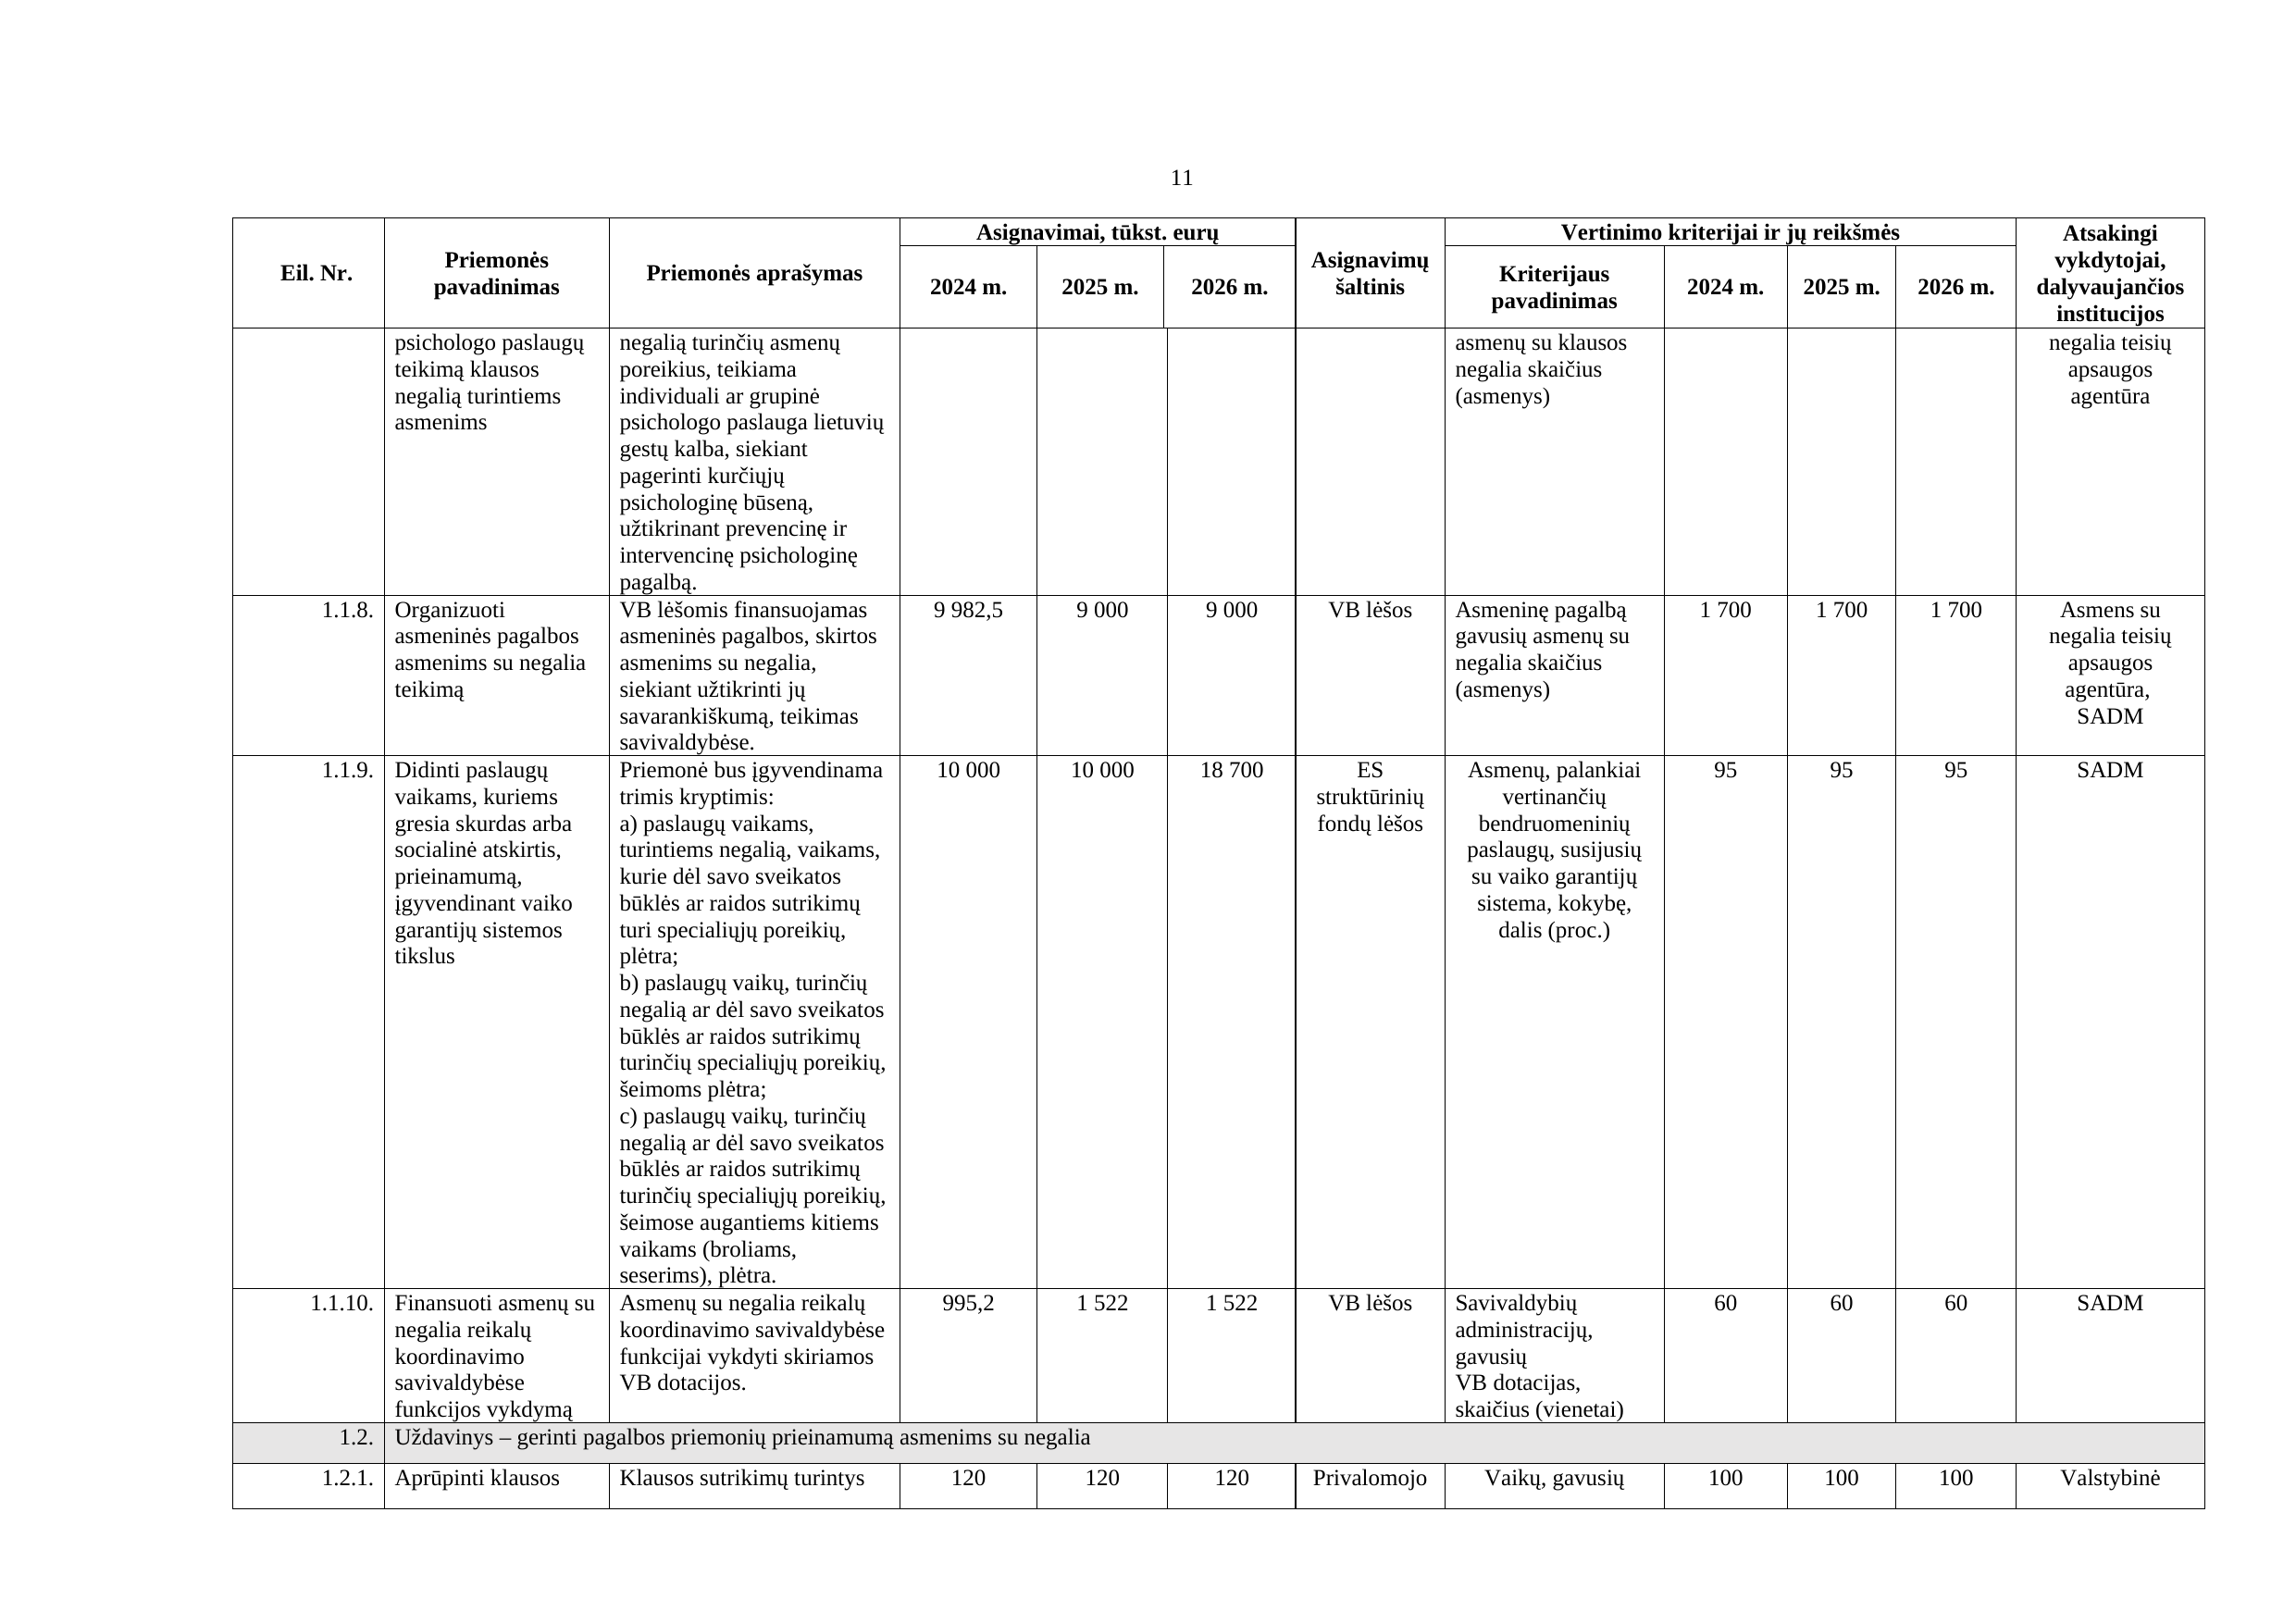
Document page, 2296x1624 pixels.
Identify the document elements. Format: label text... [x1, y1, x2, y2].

table_cell Asmeninę pagalbą gavusių asmenų su negalia skaičius (asmenys) [1446, 596, 1664, 755]
table_cell 1.1.8. [233, 596, 384, 755]
table_cell asmenų su klausos negalia skaičius (asmenys) [1446, 329, 1664, 595]
table_cell 2026 m. [1164, 246, 1295, 328]
table_cell Aprūpinti klausos [385, 1464, 609, 1508]
table_cell 2024 m. [1665, 246, 1787, 328]
table_header Atsakingi vykdytojai, dalyvaujančios institucijos [2017, 218, 2204, 328]
table_cell negalia teisių apsaugos agentūra [2017, 329, 2204, 595]
table_cell [900, 329, 1036, 595]
table_cell VB lėšos [1297, 596, 1445, 755]
table_cell psichologo paslaugų teikimą klausos negalią turintiems asmenims [385, 329, 609, 595]
table_header Vertinimo kriterijai ir jų reikšmės [1446, 218, 2016, 244]
table_cell SADM [2017, 1289, 2204, 1422]
table_cell 100 [1896, 1464, 2016, 1508]
table_cell 95 [1665, 756, 1787, 1288]
table_cell Priemonė bus įgyvendinama trimis kryptimis: a) paslaugų vaikams, turintiems negalią, vaikams, kurie dėl savo sveikatos būklės ar raidos sutrikimų turi specialiųjų poreikių, plėtra; b) paslaugų vaikų, turinčių negalią ar dėl savo sveikatos būklės ar raidos sutrikimų turinčių specialiųjų poreikių, šeimoms plėtra; c) paslaugų vaikų, turinčių negalią ar dėl savo sveikatos būklės ar raidos sutrikimų turinčių specialiųjų poreikių, šeimose augantiems kitiems vaikams (broliams, seserims), plėtra. [610, 756, 900, 1288]
table_cell Organizuoti asmeninės pagalbos asmenims su negalia teikimą [385, 596, 609, 755]
table_header Asignavimai, tūkst. eurų [900, 218, 1295, 244]
table_cell [1896, 329, 2016, 595]
table_cell 60 [1896, 1289, 2016, 1422]
table_cell 9 982,5 [900, 596, 1036, 755]
table_cell 95 [1896, 756, 2016, 1288]
table_cell [233, 329, 384, 595]
table_cell 60 [1665, 1289, 1787, 1422]
table_cell ES struktūrinių fondų lėšos [1297, 756, 1445, 1288]
table_cell [1297, 329, 1445, 595]
table_cell Kriterijaus pavadinimas [1446, 246, 1664, 328]
table_cell Finansuoti asmenų su negalia reikalų koordinavimo savivaldybėse funkcijos vykdymą [385, 1289, 609, 1422]
table_cell 995,2 [900, 1289, 1036, 1422]
table_cell Asmenų, palankiai vertinančių bendruomeninių paslaugų, susijusių su vaiko garantijų sistema, kokybę, dalis (proc.) [1446, 756, 1664, 1288]
table_cell Valstybinė [2017, 1464, 2204, 1508]
table_cell 2026 m. [1896, 246, 2016, 328]
table_cell 2024 m. [900, 246, 1036, 328]
table_cell 1 522 [1037, 1289, 1167, 1422]
table_cell negalią turinčių asmenų poreikius, teikiama individuali ar grupinė psichologo paslauga lietuvių gestų kalba, siekiant pagerinti kurčiųjų psichologinę būseną, užtikrinant prevencinę ir intervencinę psichologinę pagalbą. [610, 329, 900, 595]
table_cell 2025 m. [1037, 246, 1163, 328]
table_cell 1.2. [233, 1423, 384, 1463]
table_cell 1 700 [1896, 596, 2016, 755]
table_cell Didinti paslaugų vaikams, kuriems gresia skurdas arba socialinė atskirtis, prieinamumą, įgyvendinant vaiko garantijų sistemos tikslus [385, 756, 609, 1288]
table_cell 9 000 [1168, 596, 1295, 755]
table_cell 10 000 [900, 756, 1036, 1288]
table_cell 1.2.1. [233, 1464, 384, 1508]
table_cell Privalomojo [1297, 1464, 1445, 1508]
table_header Eil. Nr. [233, 218, 384, 328]
table_cell 100 [1665, 1464, 1787, 1508]
table_cell [1037, 329, 1167, 595]
table_cell 1 700 [1788, 596, 1895, 755]
table_cell VB lėšomis finansuojamas asmeninės pagalbos, skirtos asmenims su negalia, siekiant užtikrinti jų savarankiškumą, teikimas savivaldybėse. [610, 596, 900, 755]
table_cell [1665, 329, 1787, 595]
table_header Priemonės aprašymas [610, 218, 900, 328]
table_cell Asmens su negalia teisių apsaugos agentūra, SADM [2017, 596, 2204, 755]
table_cell 9 000 [1037, 596, 1167, 755]
table_cell Savivaldybių administracijų, gavusių VB dotacijas, skaičius (vienetai) [1446, 1289, 1664, 1422]
table_cell Asmenų su negalia reikalų koordinavimo savivaldybėse funkcijai vykdyti skiriamos VB dotacijos. [610, 1289, 900, 1422]
table_cell Vaikų, gavusių [1446, 1464, 1664, 1508]
table_cell 1.1.10. [233, 1289, 384, 1422]
table_cell [1168, 329, 1295, 595]
table_cell 10 000 [1037, 756, 1167, 1288]
table_cell Klausos sutrikimų turintys [610, 1464, 900, 1508]
table_cell VB lėšos [1297, 1289, 1445, 1422]
table_cell 100 [1788, 1464, 1895, 1508]
table_cell 120 [1168, 1464, 1295, 1508]
table_cell 1 700 [1665, 596, 1787, 755]
table_cell 60 [1788, 1289, 1895, 1422]
table_cell [1788, 329, 1895, 595]
table_cell Uždavinys – gerinti pagalbos priemonių prieinamumą asmenims su negalia [385, 1423, 2204, 1463]
table_header Asignavimų šaltinis [1297, 218, 1445, 328]
table_cell 120 [1037, 1464, 1167, 1508]
table_cell SADM [2017, 756, 2204, 1288]
table_cell 18 700 [1168, 756, 1295, 1288]
table_cell 1.1.9. [233, 756, 384, 1288]
table_cell 1 522 [1168, 1289, 1295, 1422]
table_cell 120 [900, 1464, 1036, 1508]
table_cell 2025 m. [1788, 246, 1895, 328]
table_cell 95 [1788, 756, 1895, 1288]
table_header Priemonės pavadinimas [385, 218, 609, 328]
